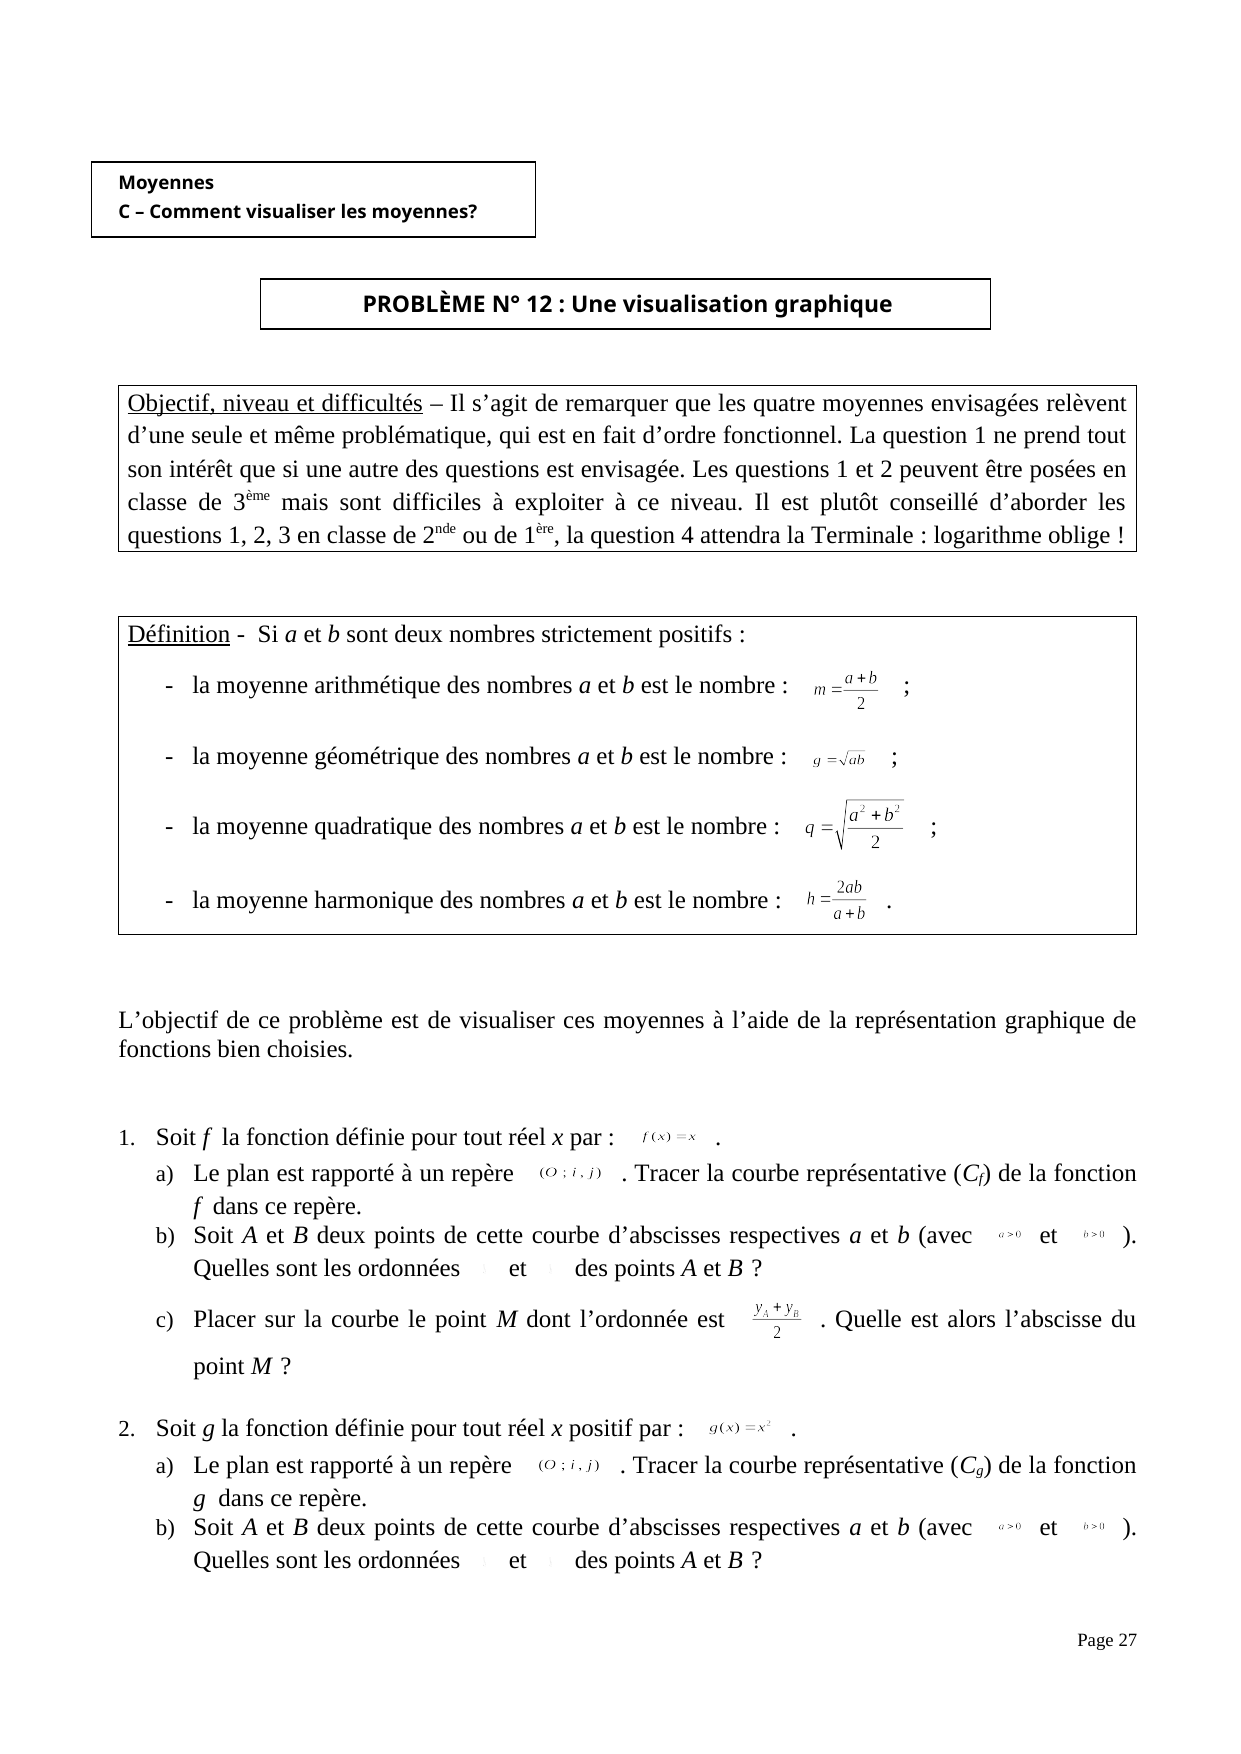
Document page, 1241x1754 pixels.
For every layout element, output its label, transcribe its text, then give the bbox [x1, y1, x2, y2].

text - la moyenne harmonique des nombres a et b est le nombre : . [119, 864, 1136, 934]
text L’objectif de ce problème est de visualiser ces moyennes à l’aide de la représentation graphique de fonctions bien choisies. [118, 1005, 1137, 1062]
text [536, 198, 1137, 224]
text Définition - Si a et b sont deux nombres strictement positifs : [119, 617, 1136, 648]
list Placer sur la courbe le point M dont l’ordonnée est . Quelle est alors l’abscisse du point M ? [156, 1286, 1137, 1379]
text [991, 288, 1137, 319]
text C – Comment visualiser les moyennes? [118, 198, 535, 224]
text Objectif, niveau et difficultés – Il s’agit de remarquer que les quatre moyennes envisagées relèvent d’une seule et même problématique, qui est en fait d’ordre fonctionnel. La question 1 ne prend tout son intérêt que si une autre des questions est envisagée. Les questions 1 et 2 peuvent être posées en classe de 3ème mais sont difficiles à exploiter à ce niveau. Il est plutôt conseillé d’aborder les questions 1, 2, 3 en classe de 2nde ou de 1ère, la question 4 attendra la Terminale : logarithme oblige ! [119, 386, 1136, 551]
list Le plan est rapporté à un repère . Tracer la courbe représentative (Cf) de la fonction f dans ce repère. [156, 1153, 1137, 1219]
list Soit f la fonction définie pour tout réel x par : . [118, 1120, 1137, 1153]
text [536, 169, 1137, 195]
text Moyennes [118, 169, 535, 195]
text PROBLÈME N° 12 : Une visualisation graphique [261, 288, 990, 319]
list Soit A et B deux points de cette courbe d’abscisses respectives a et b (avec et ). Quelles sont les ordonnées et des points A et B ? [156, 1512, 1137, 1578]
text - la moyenne arithmétique des nombres a et b est le nombre : ; [119, 649, 1136, 727]
list Le plan est rapporté à un repère . Tracer la courbe représentative (Cg) de la fonction g dans ce repère. [156, 1446, 1137, 1512]
list Soit g la fonction définie pour tout réel x positif par : . [118, 1408, 1137, 1446]
text - la moyenne géométrique des nombres a et b est le nombre : ; [119, 733, 1136, 782]
list Soit A et B deux points de cette courbe d’abscisses respectives a et b (avec et ). Quelles sont les ordonnées et des points A et B ? [156, 1219, 1137, 1286]
text [118, 288, 260, 319]
text - la moyenne quadratique des nombres a et b est le nombre : ; [119, 784, 1136, 863]
